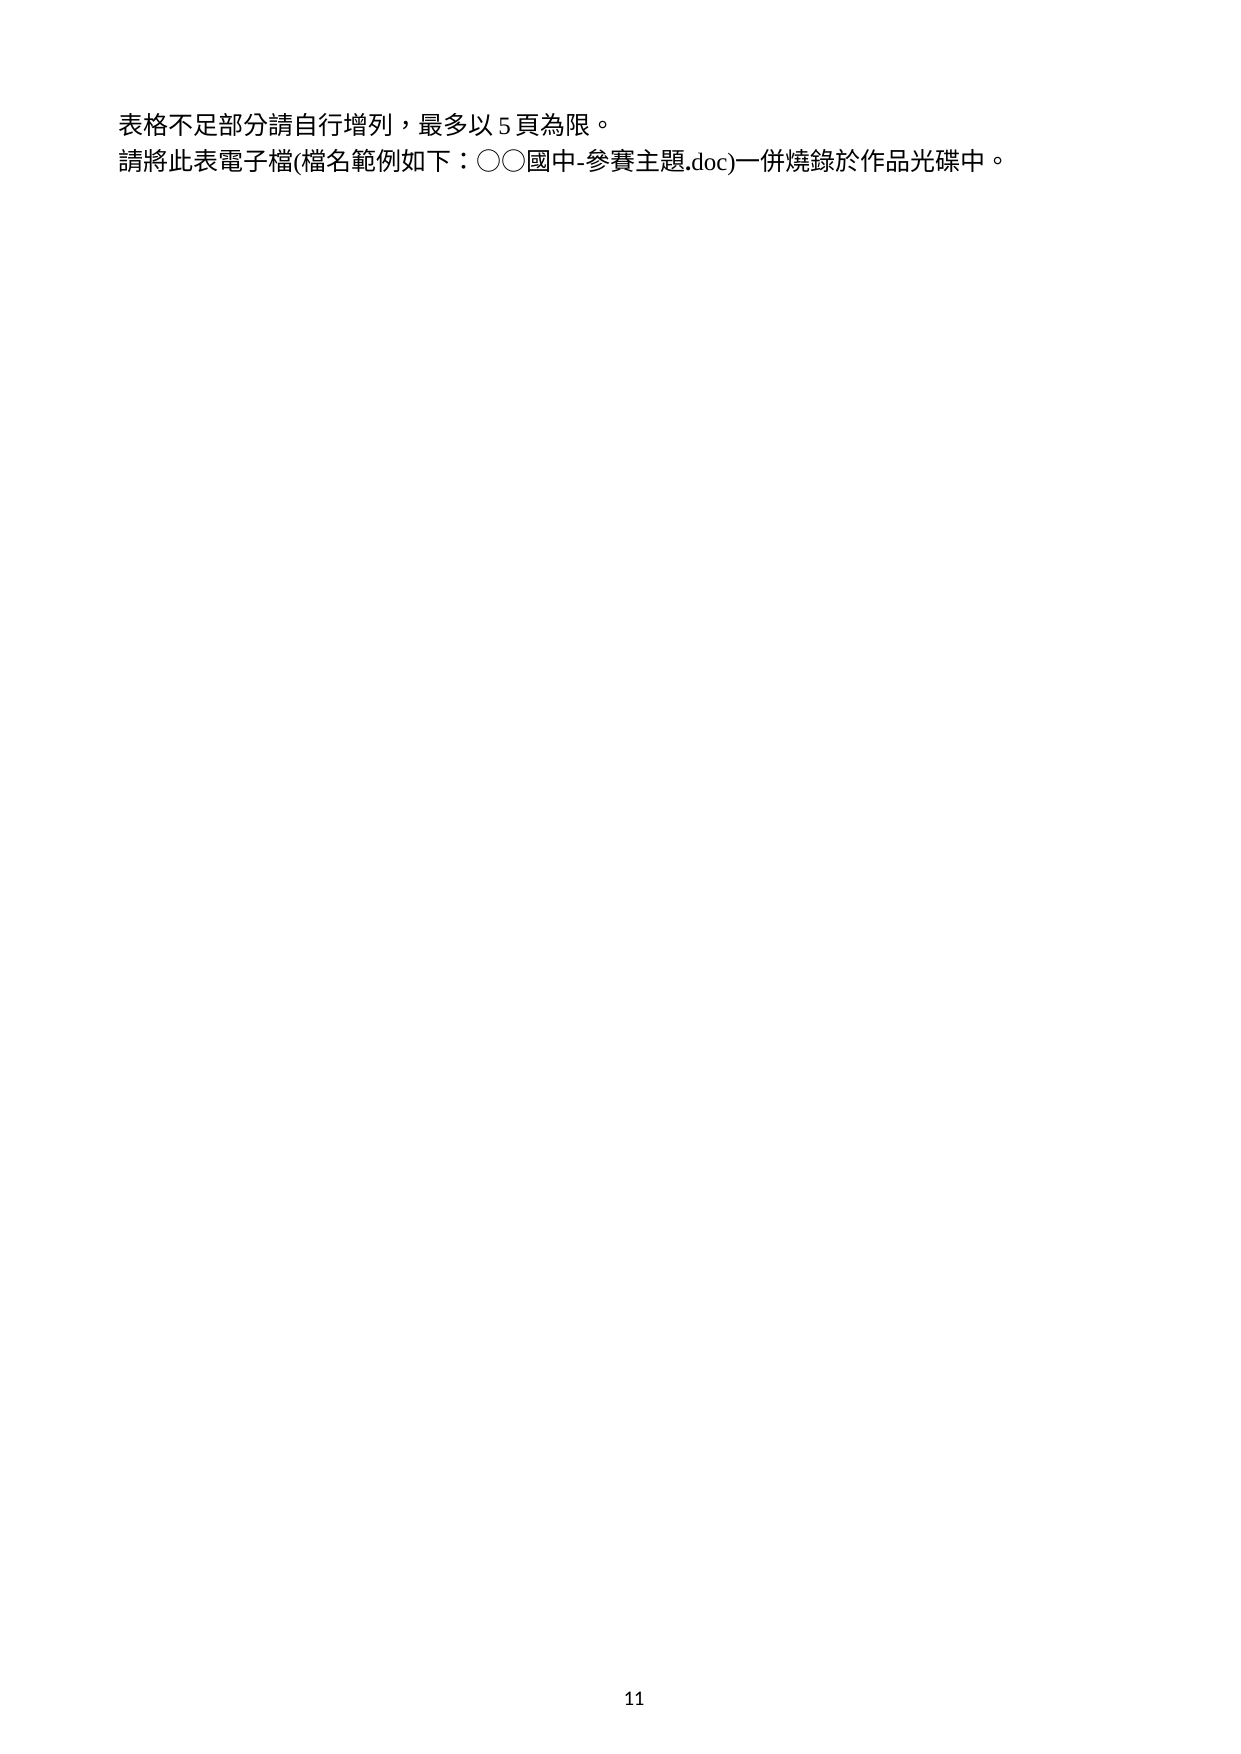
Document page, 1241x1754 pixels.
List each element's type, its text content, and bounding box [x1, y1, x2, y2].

text 請將此表電子檔(檔名範例如下：○○國中-參賽主題.doc)一併燒錄於作品光碟中。 [118, 142, 1150, 178]
text 表格不足部分請自行增列，最多以5頁為限。 [118, 105, 1150, 142]
